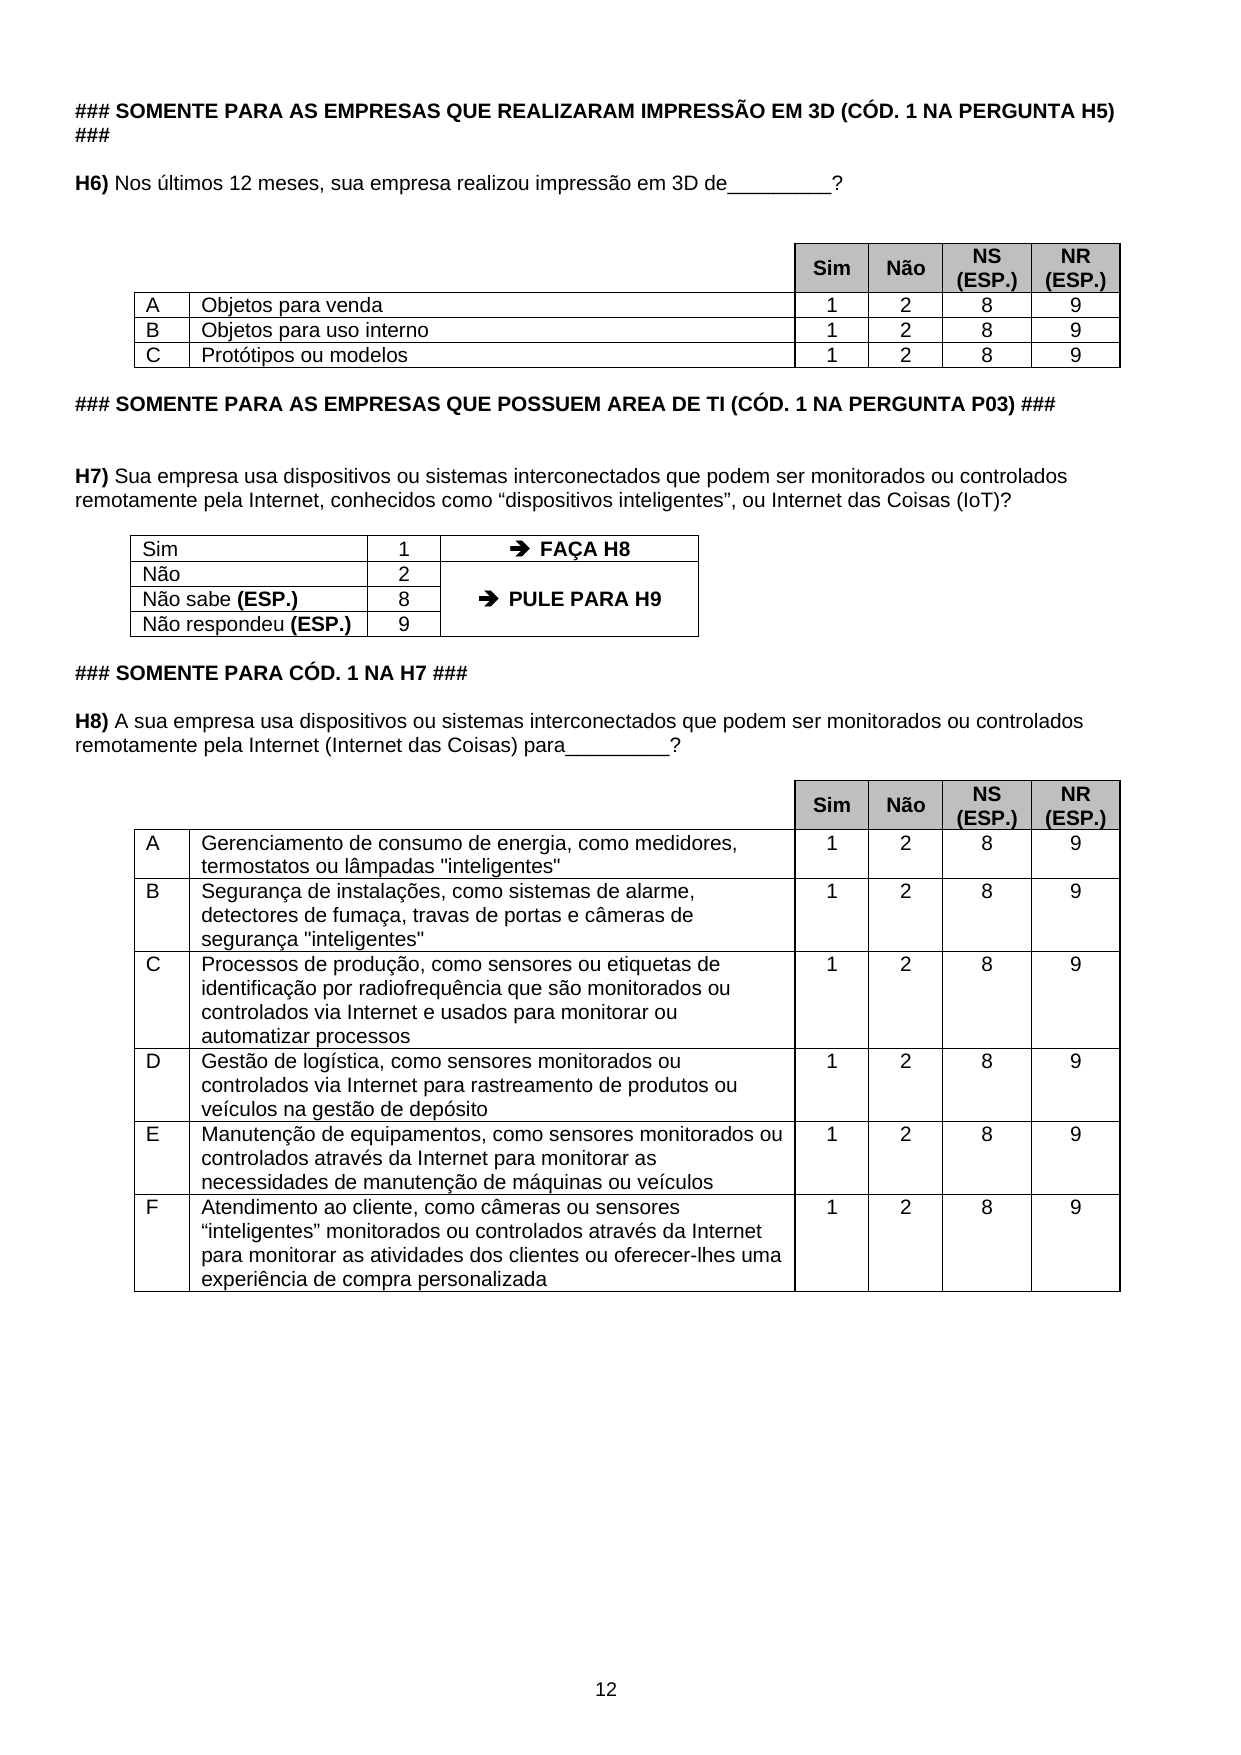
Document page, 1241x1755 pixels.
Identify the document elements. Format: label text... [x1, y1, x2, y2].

table_cell 8 [943, 830, 1031, 878]
table_cell 9 [1032, 318, 1119, 342]
table_header Sim [131, 536, 367, 561]
table_cell 8 [943, 318, 1031, 342]
table_cell Protótipos ou modelos [190, 343, 794, 367]
table_cell 2 [869, 952, 942, 1048]
table_header NS (ESP.) [943, 781, 1031, 829]
table_cell 8 [943, 879, 1031, 951]
table_cell 9 [368, 612, 440, 636]
text ### SOMENTE PARA CÓD. 1 NA H7 ### [75, 661, 1137, 684]
table_cell 8 [943, 1195, 1031, 1291]
text H8) A sua empresa usa dispositivos ou sistemas interconectados que podem ser monitorados ou controlados remotamente pela Internet (Internet das Coisas) para_________? [75, 708, 1137, 756]
table_cell A [135, 830, 189, 878]
table_cell 2 [869, 1195, 942, 1291]
table_header [134, 780, 794, 829]
table_cell 2 [869, 293, 942, 317]
table_cell 9 [1032, 1049, 1119, 1121]
text ### SOMENTE PARA AS EMPRESAS QUE POSSUEM AREA DE TI (CÓD. 1 NA PERGUNTA P03) ### [75, 392, 1137, 416]
table_cell 9 [1032, 1122, 1119, 1194]
table_header Não [869, 781, 942, 829]
table_cell Atendimento ao cliente, como câmeras ou sensores “inteligentes” monitorados ou controlados através da Internet para monitorar as atividades dos clientes ou oferecer-lhes uma experiência de compra personalizada [190, 1195, 794, 1291]
table_cell 1 [796, 952, 868, 1048]
table_cell 9 [1032, 830, 1119, 878]
table_cell F [135, 1195, 189, 1291]
table_cell 9 [1032, 952, 1119, 1048]
table_cell 8 [368, 587, 440, 611]
table_cell Segurança de instalações, como sistemas de alarme, detectores de fumaça, travas de portas e câmeras de segurança "inteligentes" [190, 879, 794, 951]
table_cell 1 [796, 1195, 868, 1291]
table_cell 8 [943, 952, 1031, 1048]
table_cell Objetos para uso interno [190, 318, 794, 342]
table_header NR (ESP.) [1032, 781, 1119, 829]
table_cell B [135, 879, 189, 951]
table_cell B [135, 318, 189, 342]
table_cell 2 [869, 830, 942, 878]
table_cell D [135, 1049, 189, 1121]
table_cell Não [131, 562, 367, 586]
table_header Sim [796, 781, 868, 829]
table_header  FAÇA H8 [441, 536, 698, 561]
table_cell 1 [796, 318, 868, 342]
table_cell 8 [943, 1049, 1031, 1121]
table_cell Não respondeu (ESP.) [131, 612, 367, 636]
table_cell 9 [1032, 293, 1119, 317]
table_cell 9 [1032, 879, 1119, 951]
table_cell 1 [796, 1049, 868, 1121]
table_header NS (ESP.) [943, 244, 1031, 292]
table_cell Não sabe (ESP.) [131, 587, 367, 611]
table_header [134, 243, 794, 292]
table_cell 8 [943, 343, 1031, 367]
table_cell C [135, 952, 189, 1048]
table_cell 2 [368, 562, 440, 586]
table_cell 9 [1032, 1195, 1119, 1291]
text ### SOMENTE PARA AS EMPRESAS QUE REALIZARAM IMPRESSÃO EM 3D (CÓD. 1 NA PERGUNTA H5) ### [75, 99, 1137, 147]
table_cell 2 [869, 1122, 942, 1194]
table_cell 1 [796, 879, 868, 951]
table_header NR (ESP.) [1032, 244, 1119, 292]
text H7) Sua empresa usa dispositivos ou sistemas interconectados que podem ser monitorados ou controlados remotamente pela Internet, conhecidos como “dispositivos inteligentes”, ou Internet das Coisas (IoT)? [75, 463, 1137, 511]
table_cell Manutenção de equipamentos, como sensores monitorados ou controlados através da Internet para monitorar as necessidades de manutenção de máquinas ou veículos [190, 1122, 794, 1194]
table_cell 2 [869, 1049, 942, 1121]
table_cell C [135, 343, 189, 367]
table_cell Gestão de logística, como sensores monitorados ou controlados via Internet para rastreamento de produtos ou veículos na gestão de depósito [190, 1049, 794, 1121]
text H6) Nos últimos 12 meses, sua empresa realizou impressão em 3D de_________? [75, 171, 1137, 195]
table_cell A [135, 293, 189, 317]
table_cell Processos de produção, como sensores ou etiquetas de identificação por radiofrequência que são monitorados ou controlados via Internet e usados para monitorar ou automatizar processos [190, 952, 794, 1048]
table_cell 1 [796, 1122, 868, 1194]
table_cell 2 [869, 879, 942, 951]
table_cell 1 [796, 343, 868, 367]
table_cell 1 [796, 830, 868, 878]
table_cell 8 [943, 1122, 1031, 1194]
table_cell 2 [869, 318, 942, 342]
table_cell 8 [943, 293, 1031, 317]
table_cell 1 [796, 293, 868, 317]
table_cell  PULE PARA H9 [441, 562, 698, 636]
table_cell 2 [869, 343, 942, 367]
table_header 1 [368, 536, 440, 561]
table_cell Objetos para venda [190, 293, 794, 317]
table_header Não [869, 244, 942, 292]
table_header Sim [796, 244, 868, 292]
table_cell Gerenciamento de consumo de energia, como medidores, termostatos ou lâmpadas "inteligentes" [190, 830, 794, 878]
table_cell 9 [1032, 343, 1119, 367]
table_cell E [135, 1122, 189, 1194]
